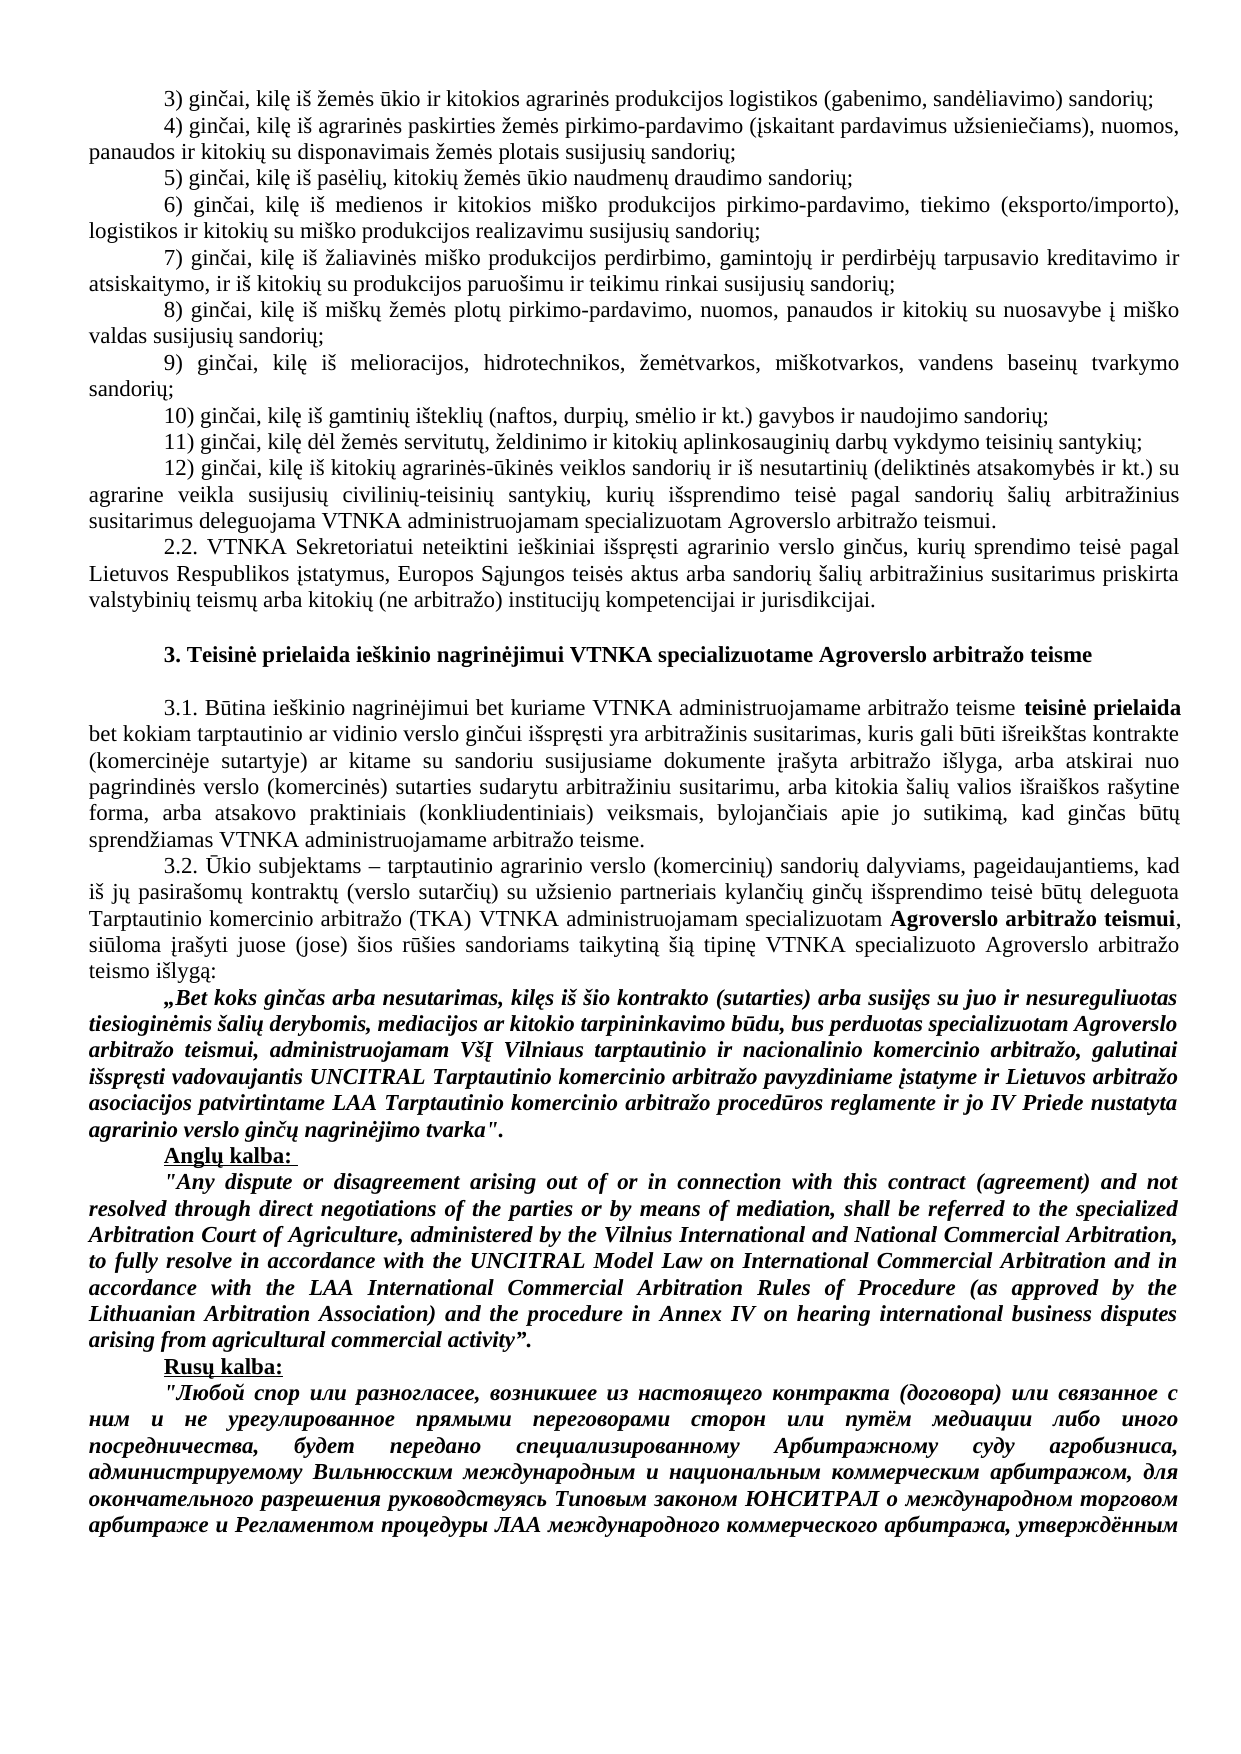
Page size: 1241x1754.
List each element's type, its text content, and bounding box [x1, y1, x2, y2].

text 11) ginčai, kilę dėl žemės servitutų, želdinimo ir kitokių aplinkosauginių darbų vykdymo teisinių santykių; [89, 428, 1181, 454]
text 3) ginčai, kilę iš žemės ūkio ir kitokios agrarinės produkcijos logistikos (gabenimo, sandėliavimo) sandorių; [89, 85, 1181, 112]
text 7) ginčai, kilę iš žaliavinės miško produkcijos perdirbimo, gamintojų ir perdirbėjų tarpusavio kreditavimo ir atsiskaitymo, ir iš kitokių su produkcijos paruošimu ir teikimu rinkai susijusių sandorių; [89, 243, 1181, 296]
text 9) ginčai, kilę iš melioracijos, hidrotechnikos, žemėtvarkos, miškotvarkos, vandens baseinų tvarkymo sandorių; [89, 349, 1181, 402]
text "Любой спор или разногласее, возникшее из настоящего контракта (договора) или связанное с ним и не урегулированное прямыми переговорами сторон или путём медиации либо иного посредничества, будет передано специализированному Арбитражному суду агробизниса, администрируемому Вильнюсским международным и национальным коммерческим арбитражом, для окончательного разрешения руководствуясь Типовым законом ЮНСИТРАЛ о международном торговом арбитраже и Регламентом процедуры ЛАА международного коммерческого арбитража, утверждённым [89, 1379, 1181, 1537]
text 10) ginčai, kilę iš gamtinių išteklių (naftos, durpių, smėlio ir kt.) gavybos ir naudojimo sandorių; [89, 402, 1181, 428]
text 12) ginčai, kilę iš kitokių agrarinės-ūkinės veiklos sandorių ir iš nesutartinių (deliktinės atsakomybės ir kt.) su agrarine veikla susijusių civilinių-teisinių santykių, kurių išsprendimo teisė pagal sandorių šalių arbitražinius susitarimus deleguojama VTNKA administruojamam specializuotam Agroverslo arbitražo teismui. [89, 454, 1181, 533]
text 6) ginčai, kilę iš medienos ir kitokios miško produkcijos pirkimo-pardavimo, tiekimo (eksporto/importo), logistikos ir kitokių su miško produkcijos realizavimu susijusių sandorių; [89, 191, 1181, 243]
text Rusų kalba: [89, 1353, 1181, 1379]
text 4) ginčai, kilę iš agrarinės paskirties žemės pirkimo-pardavimo (įskaitant pardavimus užsieniečiams), nuomos, panaudos ir kitokių su disponavimais žemės plotais susijusių sandorių; [89, 112, 1181, 164]
text 2.2. VTNKA Sekretoriatui neteiktini ieškiniai išspręsti agrarinio verslo ginčus, kurių sprendimo teisė pagal Lietuvos Respublikos įstatymus, Europos Sąjungos teisės aktus arba sandorių šalių arbitražinius susitarimus priskirta valstybinių teismų arba kitokių (ne arbitražo) institucijų kompetencijai ir jurisdikcijai. [89, 533, 1181, 612]
text "Any dispute or disagreement arising out of or in connection with this contract (agreement) and not resolved through direct negotiations of the parties or by means of mediation, shall be referred to the specialized Arbitration Court of Agriculture, administered by the Vilnius International and National Commercial Arbitration, to fully resolve in accordance with the UNCITRAL Model Law on International Commercial Arbitration and in accordance with the LAA International Commercial Arbitration Rules of Procedure (as approved by the Lithuanian Arbitration Association) and the procedure in Annex IV on hearing international business disputes arising from agricultural commercial activity”. [89, 1168, 1181, 1353]
text 3.1. Būtina ieškinio nagrinėjimui bet kuriame VTNKA administruojamame arbitražo teisme teisinė prielaida bet kokiam tarptautinio ar vidinio verslo ginčui išspręsti yra arbitražinis susitarimas, kuris gali būti išreikštas kontrakte (komercinėje sutartyje) ar kitame su sandoriu susijusiame dokumente įrašyta arbitražo išlyga, arba atskirai nuo pagrindinės verslo (komercinės) sutarties sudarytu arbitražiniu susitarimu, arba kitokia šalių valios išraiškos rašytine forma, arba atsakovo praktiniais (konkliudentiniais) veiksmais, bylojančiais apie jo sutikimą, kad ginčas būtų sprendžiamas VTNKA administruojamame arbitražo teisme. [89, 694, 1181, 852]
text 5) ginčai, kilę iš pasėlių, kitokių žemės ūkio naudmenų draudimo sandorių; [89, 164, 1181, 191]
text Anglų kalba: [89, 1142, 1181, 1168]
text 3. Teisinė prielaida ieškinio nagrinėjimui VTNKA specializuotame Agroverslo arbitražo teisme [89, 641, 1181, 668]
text 3.2. Ūkio subjektams – tarptautinio agrarinio verslo (komercinių) sandorių dalyviams, pageidaujantiems, kad iš jų pasirašomų kontraktų (verslo sutarčių) su užsienio partneriais kylančių ginčų išsprendimo teisė būtų deleguota Tarptautinio komercinio arbitražo (TKA) VTNKA administruojamam specializuotam Agroverslo arbitražo teismui, siūloma įrašyti juose (jose) šios rūšies sandoriams taikytiną šią tipinę VTNKA specializuoto Agroverslo arbitražo teismo išlygą: [89, 852, 1181, 984]
text 8) ginčai, kilę iš miškų žemės plotų pirkimo-pardavimo, nuomos, panaudos ir kitokių su nuosavybe į miško valdas susijusių sandorių; [89, 296, 1181, 349]
text „Bet koks ginčas arba nesutarimas, kilęs iš šio kontrakto (sutarties) arba susijęs su juo ir nesureguliuotas tiesioginėmis šalių derybomis, mediacijos ar kitokio tarpininkavimo būdu, bus perduotas specializuotam Agroverslo arbitražo teismui, administruojamam VšĮ Vilniaus tarptautinio ir nacionalinio komercinio arbitražo, galutinai išspręsti vadovaujantis UNCITRAL Tarptautinio komercinio arbitražo pavyzdiniame įstatyme ir Lietuvos arbitražo asociacijos patvirtintame LAA Tarptautinio komercinio arbitražo procedūros reglamente ir jo IV Priede nustatyta agrarinio verslo ginčų nagrinėjimo tvarka". [89, 984, 1181, 1142]
